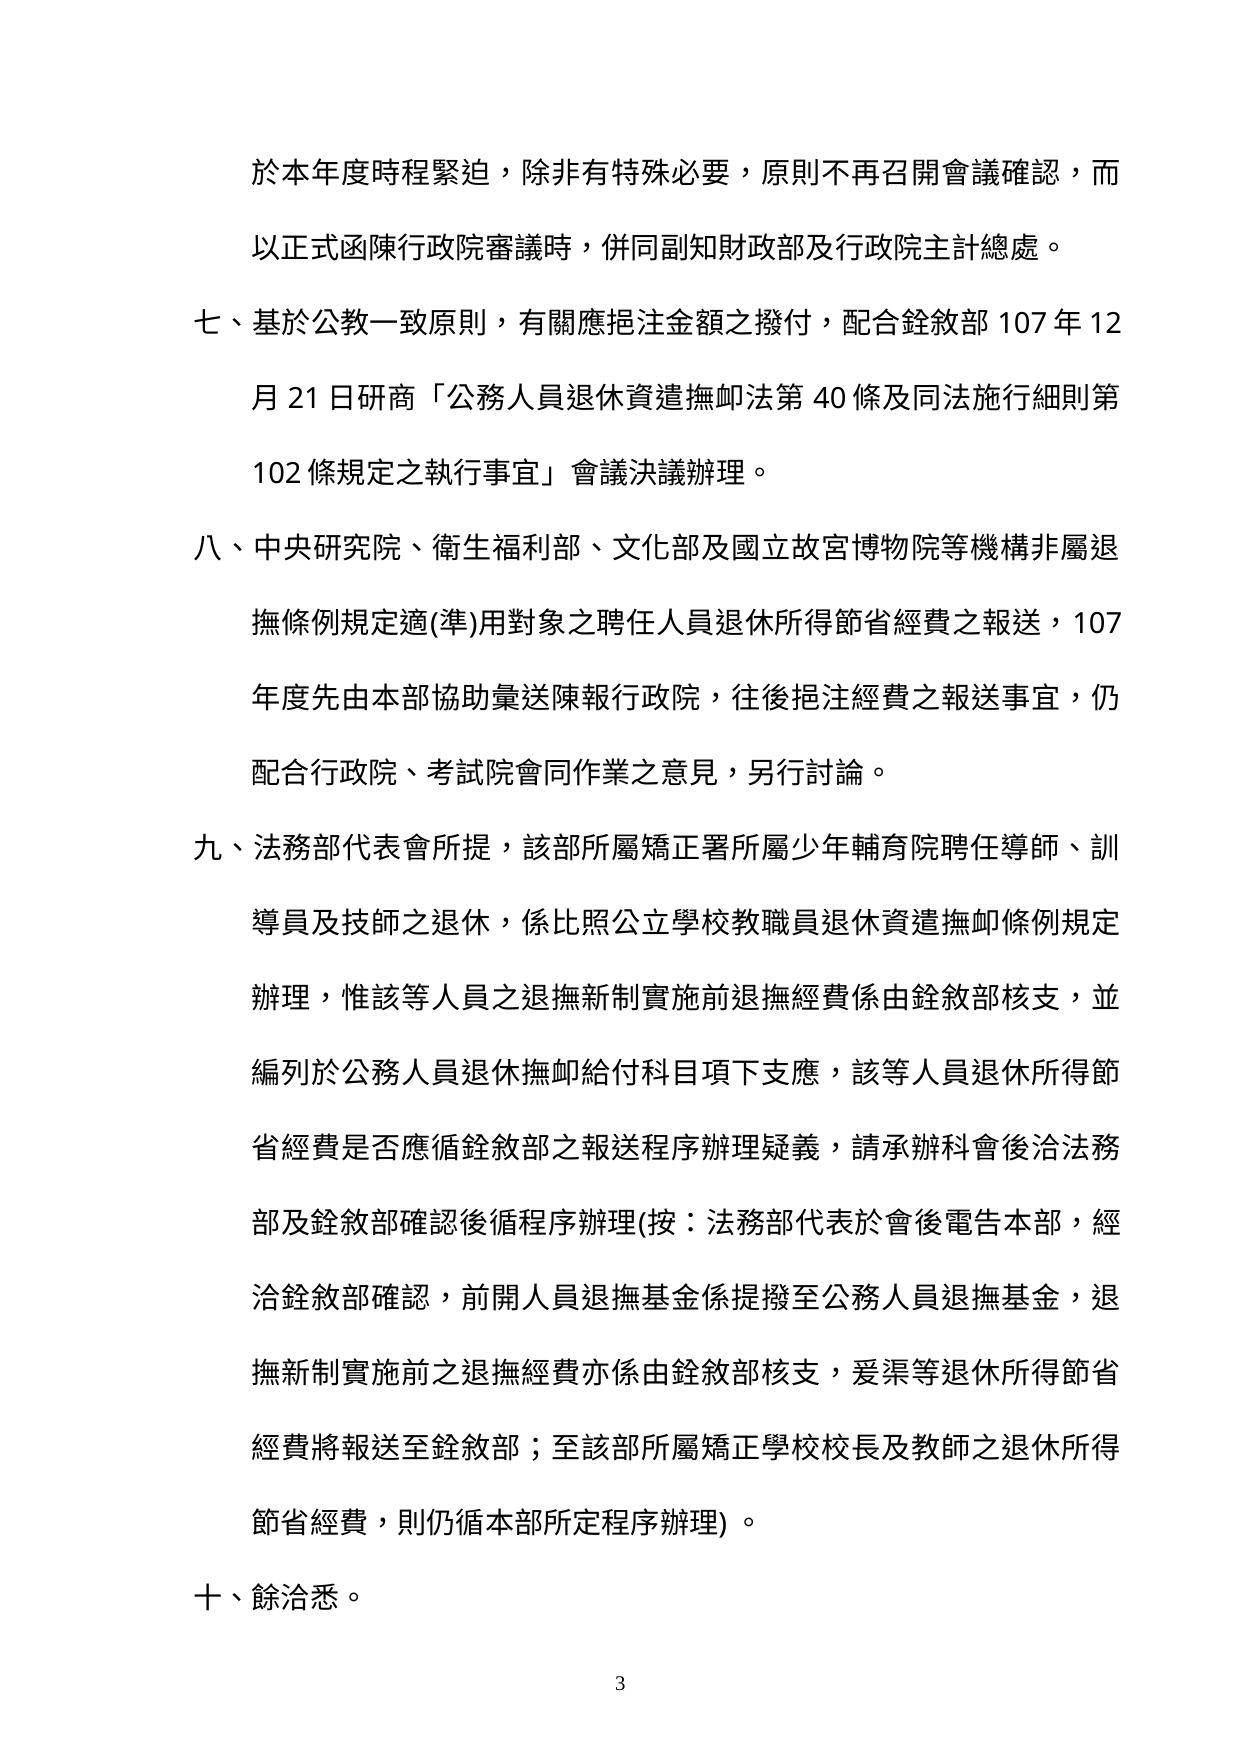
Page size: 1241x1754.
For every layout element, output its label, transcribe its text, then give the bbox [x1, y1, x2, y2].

text 十、餘洽悉。 [193, 1552, 1122, 1627]
text 九、法務部代表會所提，該部所屬矯正署所屬少年輔育院聘任導師、訓導員及技師之退休，係比照公立學校教職員退休資遣撫卹條例規定辦理，惟該等人員之退撫新制實施前退撫經費係由銓敘部核支，並編列於公務人員退休撫卹給付科目項下支應，該等人員退休所得節省經費是否應循銓敘部之報送程序辦理疑義，請承辦科會後洽法務部及銓敘部確認後循程序辦理(按：法務部代表於會後電告本部，經洽銓敘部確認，前開人員退撫基金係提撥至公務人員退撫基金，退撫新制實施前之退撫經費亦係由銓敘部核支，爰渠等退休所得節省經費將報送至銓敘部；至該部所屬矯正學校校長及教師之退休所得節省經費，則仍循本部所定程序辦理) 。 [193, 802, 1122, 1552]
text 八、中央研究院、衛生福利部、文化部及國立故宮博物院等機構非屬退撫條例規定適(準)用對象之聘任人員退休所得節省經費之報送，107年度先由本部協助彙送陳報行政院，往後挹注經費之報送事宜，仍配合行政院、考試院會同作業之意見，另行討論。 [193, 502, 1122, 802]
text 七、基於公教一致原則，有關應挹注金額之撥付，配合銓敘部107年12月21日研商「公務人員退休資遣撫卹法第40條及同法施行細則第102條規定之執行事宜」會議決議辦理。 [193, 277, 1122, 502]
text 於本年度時程緊迫，除非有特殊必要，原則不再召開會議確認，而以正式函陳行政院審議時，併同副知財政部及行政院主計總處。 [193, 127, 1122, 277]
